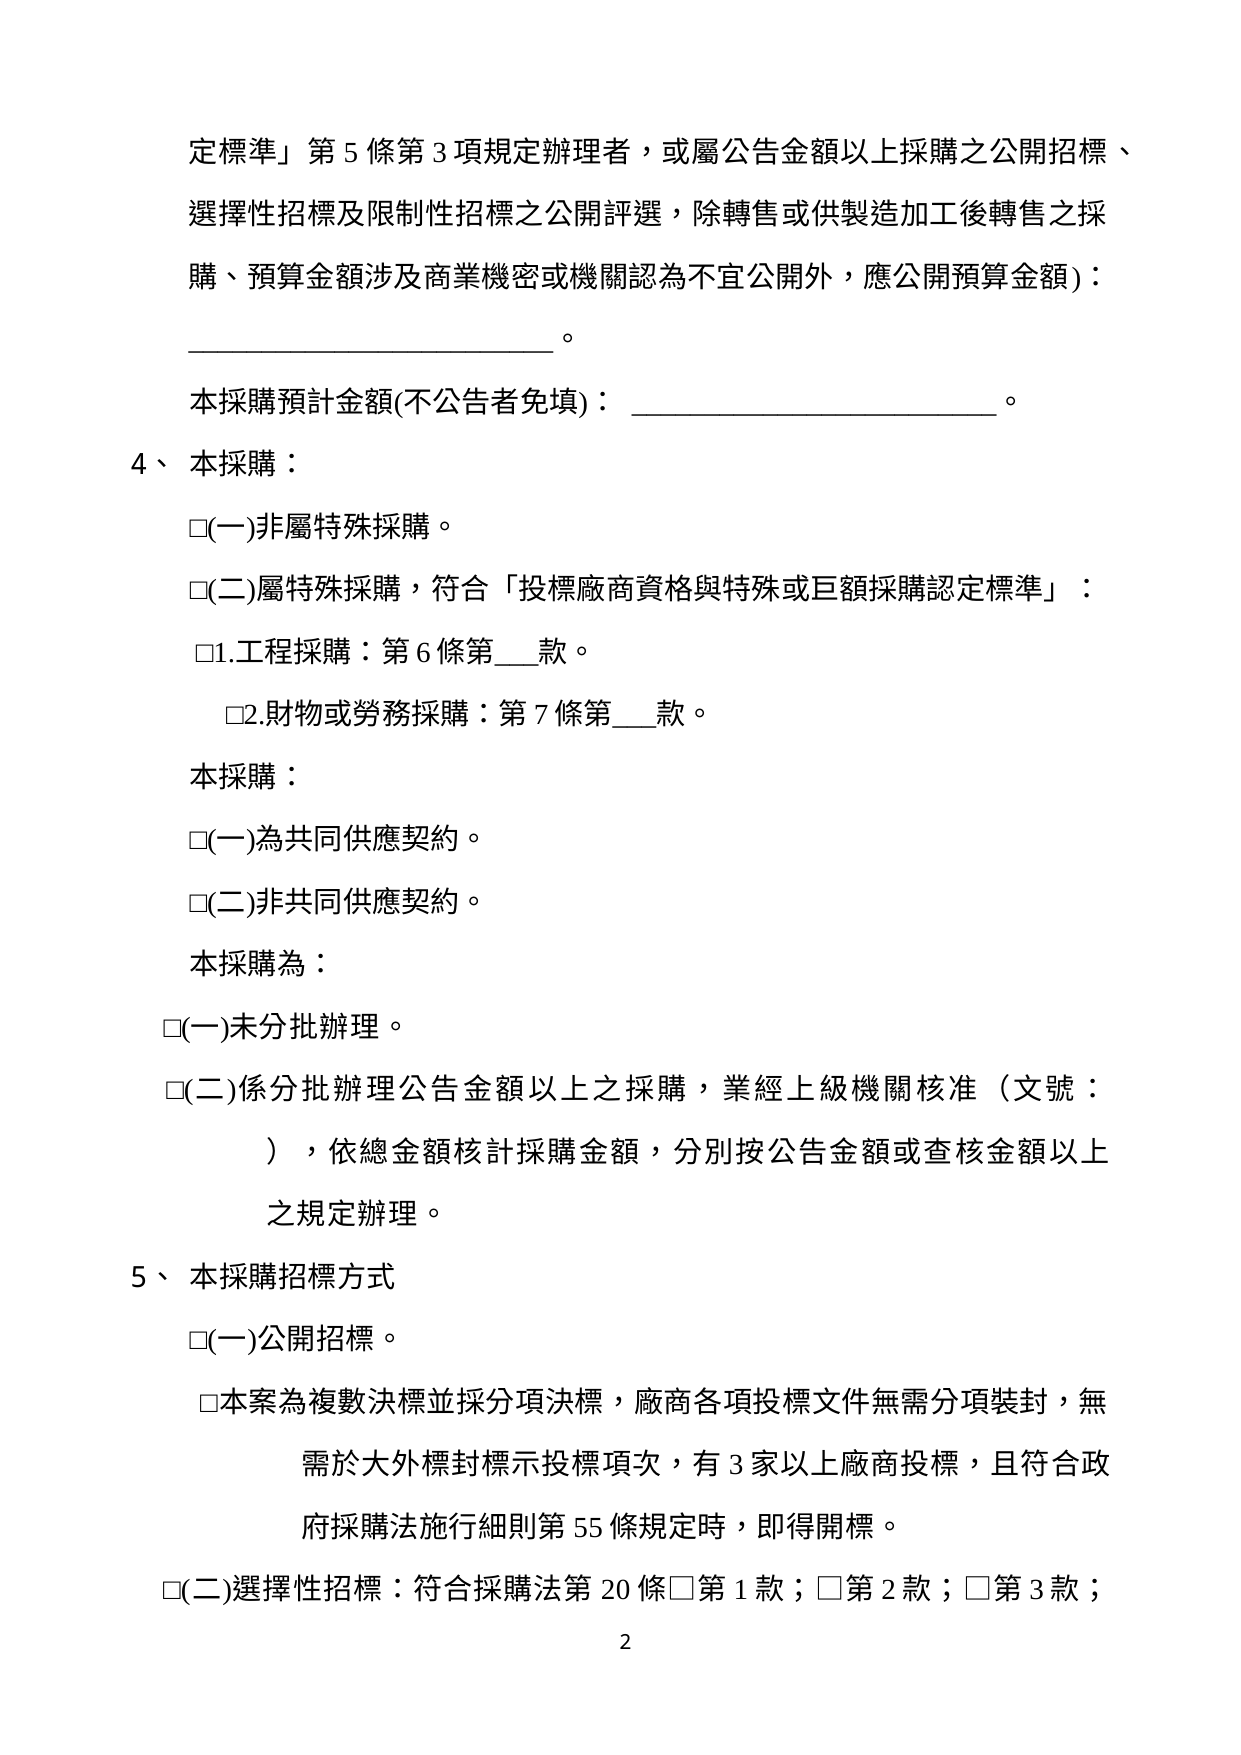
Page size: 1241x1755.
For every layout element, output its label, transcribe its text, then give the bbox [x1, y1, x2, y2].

text 本採購： [189, 733, 1110, 795]
text □本案為複數決標並採分項決標，廠商各項投標文件無需分項裝封，無需於大外標封標示投標項次，有3家以上廠商投標，且符合政府採購法施行細則第55條規定時，即得開標。 [130, 1358, 1110, 1545]
list 本採購： [130, 420, 1110, 483]
text □(一)非屬特殊採購。 [189, 483, 1110, 545]
text 本採購預算金額(不公告者免填；但依「投標廠商資格與特殊或巨額採購認定標準」第5 條第3項規定辦理者，或屬公告金額以上採購之公開招標、選擇性招標及限制性招標之公開評選，除轉售或供製造加工後轉售之採購、預算金額涉及商業機密或機關認為不宜公開外，應公開預算金額)：_________________________。 [130, 108, 1110, 358]
text □(二)係分批辦理公告金額以上之採購，業經上級機關核准（文號： ），依總金額核計採購金額，分別按公告金額或查核金額以上之規定辦理。 [130, 1045, 1110, 1233]
text □(一)為共同供應契約。 [189, 795, 1110, 858]
text □(二)選擇性招標：符合採購法第20條□第1款；□第2款；□第3款； [130, 1545, 1110, 1608]
text □2.財物或勞務採購：第7條第___款。 [189, 670, 1110, 733]
text 本採購預計金額(不公告者免填)： _________________________。 [189, 358, 1110, 420]
text □(一)公開招標。 [189, 1295, 1110, 1358]
text □(二)非共同供應契約。 [189, 858, 1110, 920]
text 本採購為： [189, 920, 1110, 983]
text □(二)屬特殊採購，符合「投標廠商資格與特殊或巨額採購認定標準」： [189, 545, 1110, 608]
text □1.工程採購：第6條第___款。 [130, 608, 1110, 670]
text □(一)未分批辦理。 [130, 983, 1110, 1045]
list 本採購招標方式 [130, 1233, 1110, 1295]
